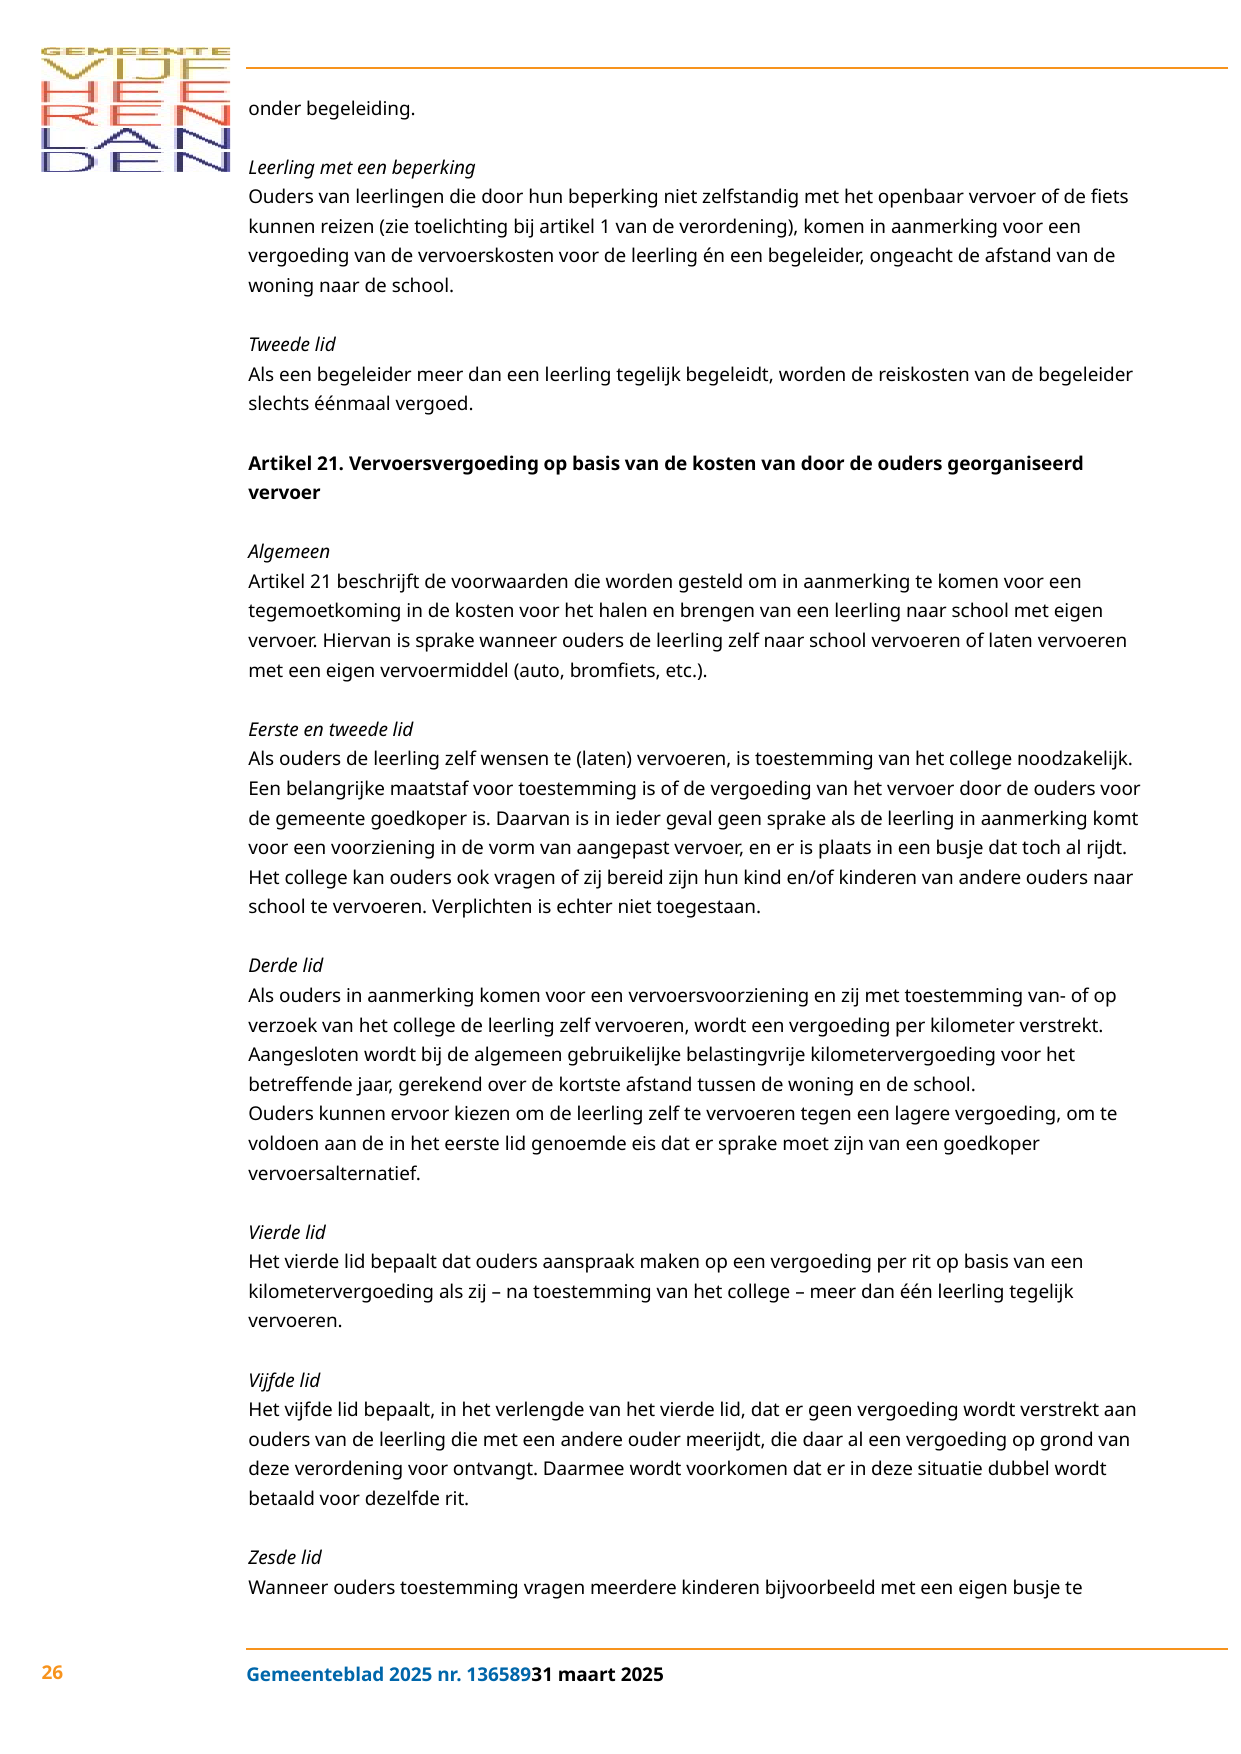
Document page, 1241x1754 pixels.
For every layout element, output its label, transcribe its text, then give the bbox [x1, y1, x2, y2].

text Als ouders de leerling zelf wensen te (laten) vervoeren, is toestemming van het college noodzakelijk. Een belangrijke maatstaf voor toestemming is of de vergoeding van het vervoer door de ouders voor de gemeente goedkoper is. Daarvan is in ieder geval geen sprake als de leerling in aanmerking komt voor een voorziening in de vorm van aangepast vervoer, en er is plaats in een busje dat toch al rijdt. [248, 746, 1152, 860]
text Algemeen [248, 538, 1152, 564]
text Het vijfde lid bepaalt, in het verlengde van het vierde lid, dat er geen vergoeding wordt verstrekt aan ouders van de leerling die met een andere ouder meerijdt, die daar al een vergoeding op grond van deze verordening voor ontvangt. Daarmee wordt voorkomen dat er in deze situatie dubbel wordt betaald voor dezelfde rit. [248, 1396, 1152, 1511]
text Vijfde lid [248, 1367, 1152, 1393]
text Aangesloten wordt bij de algemeen gebruikelijke belastingvrije kilometervergoeding voor het betreffende jaar, gerekend over de kortste afstand tussen de woning en de school. [248, 1041, 1152, 1097]
text Wanneer ouders toestemming vragen meerdere kinderen bijvoorbeeld met een eigen busje te [248, 1574, 1152, 1600]
text Ouders kunnen ervoor kiezen om de leerling zelf te vervoeren tegen een lagere vergoeding, om te voldoen aan de in het eerste lid genoemde eis dat er sprake moet zijn van een goedkoper vervoersalternatief. [248, 1101, 1152, 1186]
text Leerling met een beperking [248, 154, 1152, 180]
text Het vierde lid bepaalt dat ouders aanspraak maken op een vergoeding per rit op basis van een kilometervergoeding als zij – na toestemming van het college – meer dan één leerling tegelijk vervoeren. [248, 1248, 1152, 1333]
text Ouders van leerlingen die door hun beperking niet zelfstandig met het openbaar vervoer of de fiets kunnen reizen (zie toelichting bij artikel 1 van de verordening), komen in aanmerking voor een vergoeding van de vervoerskosten voor de leerling én een begeleider, ongeacht de afstand van de woning naar de school. [248, 183, 1152, 298]
text Derde lid [248, 953, 1152, 978]
text Zesde lid [248, 1544, 1152, 1570]
text Tweede lid [248, 331, 1152, 357]
text Artikel 21. Vervoersvergoeding op basis van de kosten van door de ouders georganiseerd vervoer [248, 450, 1152, 505]
text onder begeleiding. [248, 95, 1152, 121]
text Het college kan ouders ook vragen of zij bereid zijn hun kind en/of kinderen van andere ouders naar school te vervoeren. Verplichten is echter niet toegestaan. [248, 864, 1152, 919]
text Als een begeleider meer dan een leerling tegelijk begeleidt, worden de reiskosten van de begeleider slechts éénmaal vergoed. [248, 361, 1152, 416]
text Eerste en tweede lid [248, 716, 1152, 742]
text Artikel 21 beschrijft de voorwaarden die worden gesteld om in aanmerking te komen voor een tegemoetkoming in de kosten voor het halen en brengen van een leerling naar school met eigen vervoer. Hiervan is sprake wanneer ouders de leerling zelf naar school vervoeren of laten vervoeren met een eigen vervoermiddel (auto, bromfiets, etc.). [248, 568, 1152, 683]
picture [41, 47, 231, 172]
text Vierde lid [248, 1219, 1152, 1245]
text Als ouders in aanmerking komen voor een vervoersvoorziening en zij met toestemming van- of op verzoek van het college de leerling zelf vervoeren, wordt een vergoeding per kilometer verstrekt. [248, 982, 1152, 1038]
